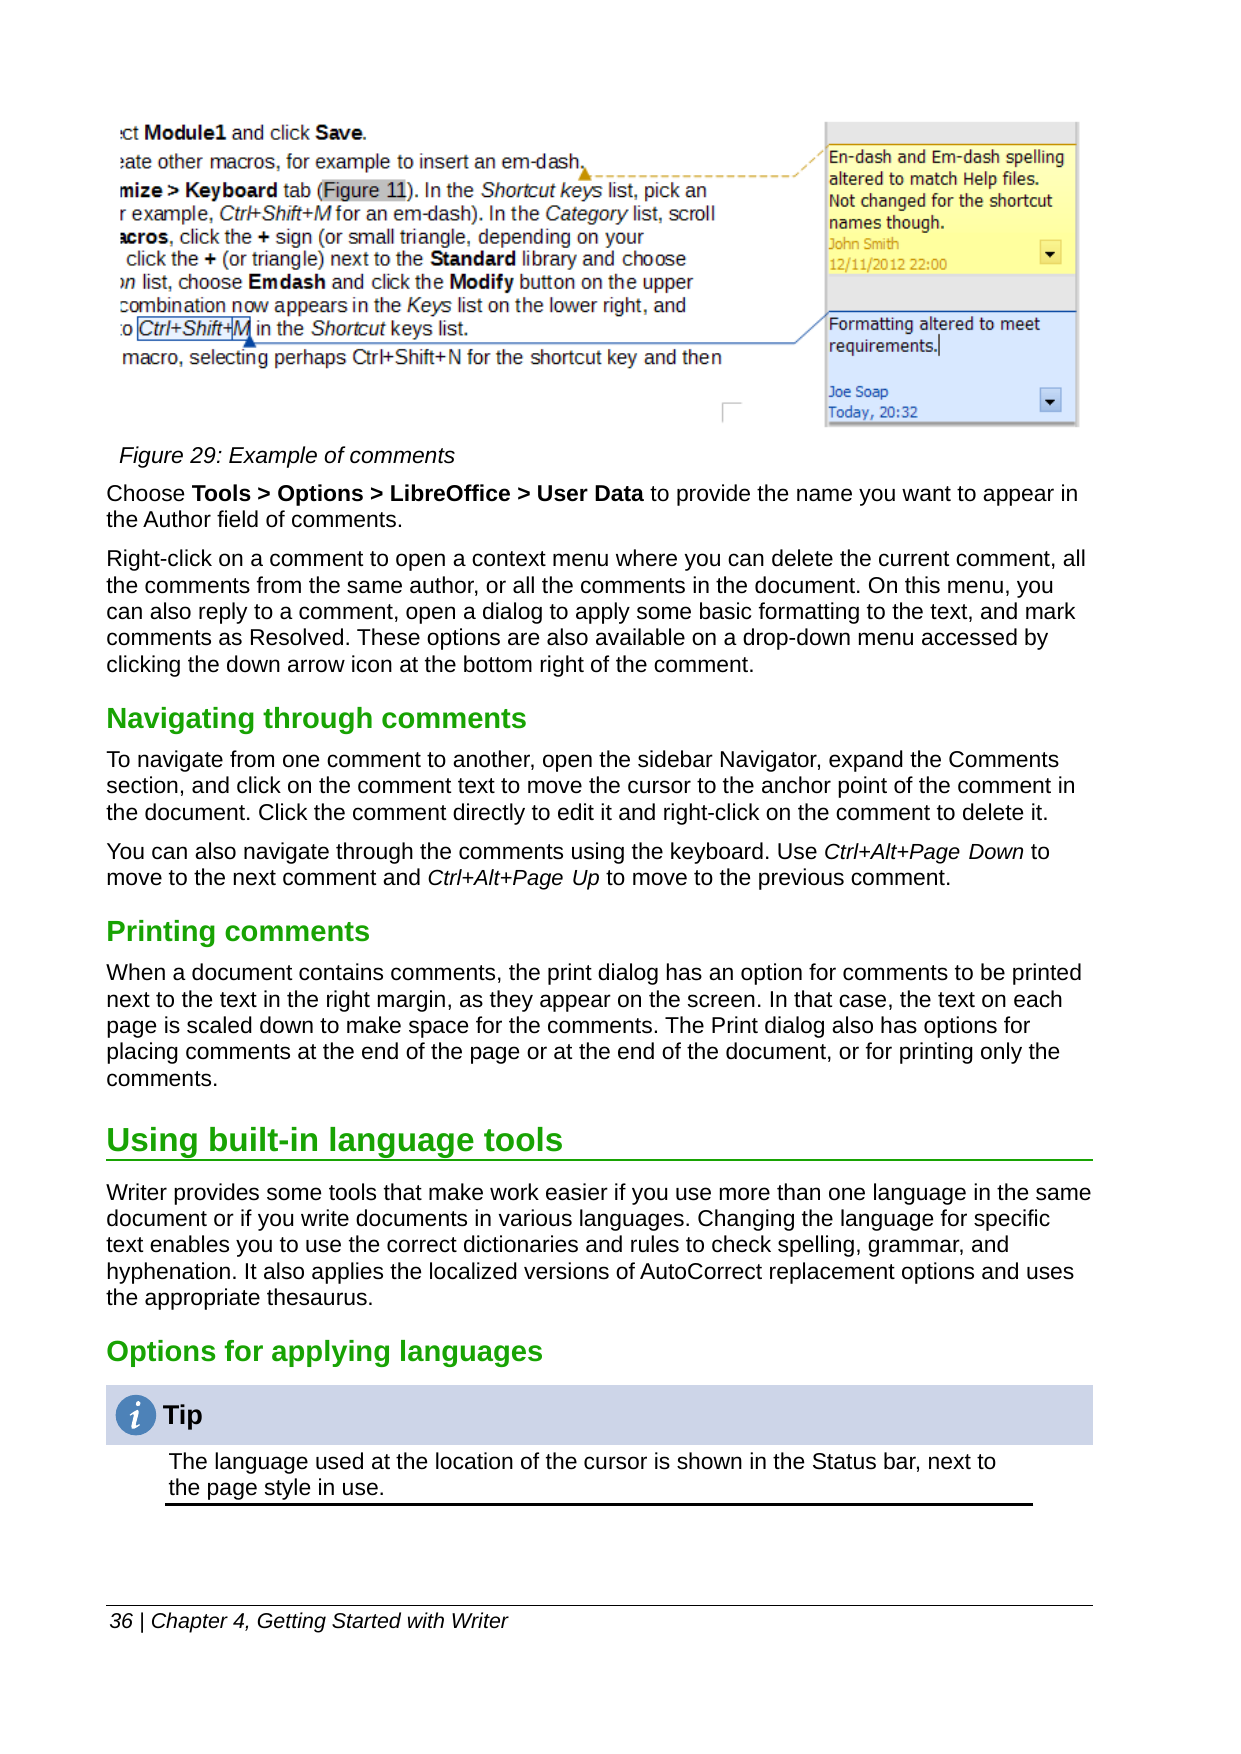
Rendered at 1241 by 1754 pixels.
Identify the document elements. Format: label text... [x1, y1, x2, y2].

text Figure 29: Example of comments [119, 442, 1080, 468]
text Writer provides some tools that make work easier if you use more than one language in the same document or if you write documents in various languages. Changing the language for specific text enables you to use the correct dictionaries and rules to check spelling, grammar, and hyphenation. It also applies the localized versions of AutoCorrect replacement options and uses the appropriate thesaurus. [106, 1179, 1093, 1311]
text To navigate from one comment to another, open the sidebar Navigator, expand the Comments section, and click on the comment text to move the cursor to the anchor point of the comment in the document. Click the comment directly to edit it and right-click on the comment to delete it. [106, 746, 1093, 825]
subtitle Tip [106, 1385, 1093, 1445]
text Right-click on a comment to open a context menu where you can delete the current comment, all the comments from the same author, or all the comments in the document. On this menu, you can also reply to a comment, open a dialog to apply some basic formatting to the text, and mark comments as Resolved. These options are also available on a drop-down menu accessed by clicking the down arrow icon at the bottom right of the comment. [106, 545, 1093, 677]
text When a document contains comments, the print dialog has an option for comments to be printed next to the text in the right margin, as they appear on the screen. In that case, the text on each page is scaled down to make space for the comments. The Print dialog also has options for placing comments at the end of the page or at the end of the document, or for printing only the comments. [106, 959, 1093, 1091]
subtitle Options for applying languages [106, 1334, 1093, 1368]
picture [118, 118, 1080, 430]
subtitle Navigating through comments [106, 701, 1093, 734]
subtitle Printing comments [106, 914, 1093, 947]
text Choose Tools > Options > LibreOffice > User Data to provide the name you want to appear in the Author field of comments. [106, 480, 1093, 533]
subtitle Using built-in language tools [106, 1121, 1093, 1159]
text The language used at the location of the cursor is shown in the Status bar, next to the page style in use. [165, 1445, 1033, 1503]
text You can also navigate through the comments using the keyboard. Use Ctrl+Alt+Page Down to move to the next comment and Ctrl+Alt+Page Up to move to the previous comment. [106, 838, 1093, 890]
